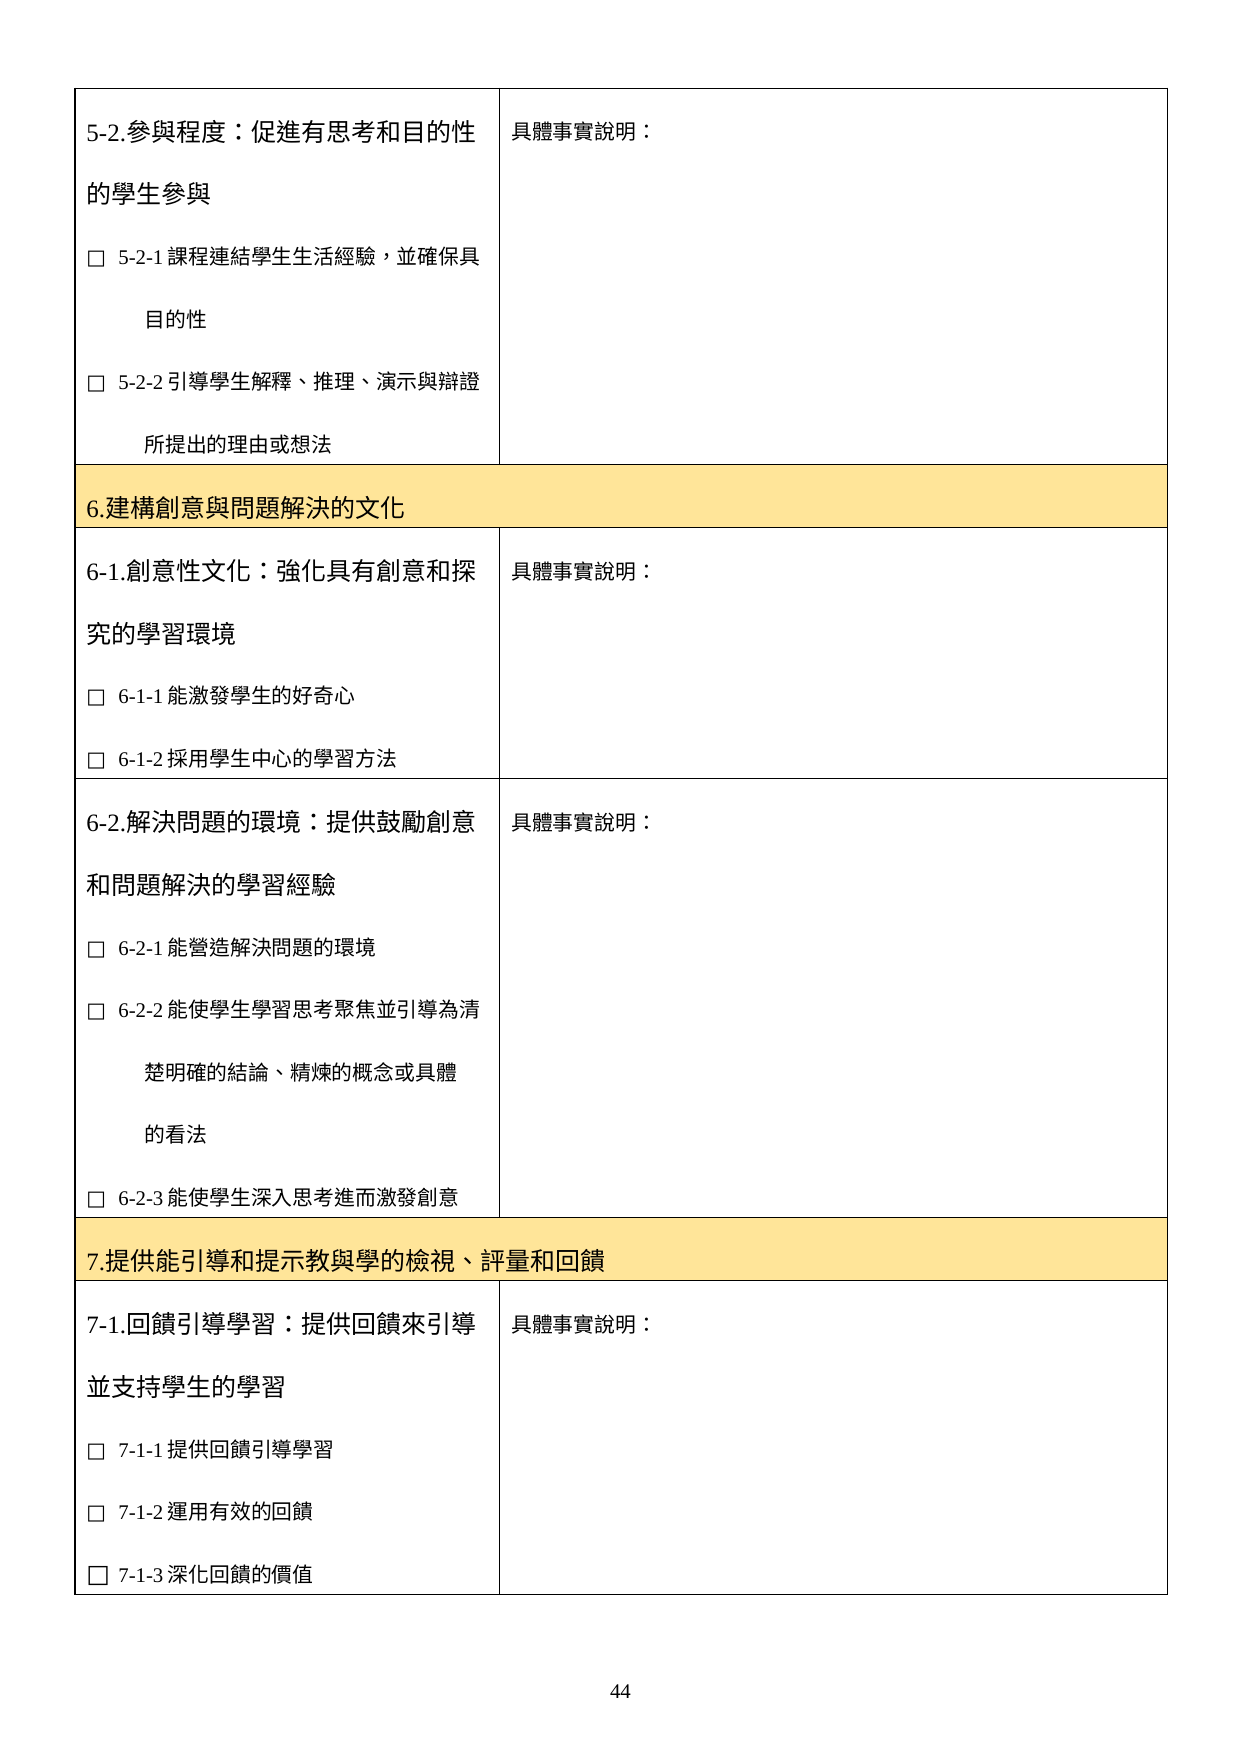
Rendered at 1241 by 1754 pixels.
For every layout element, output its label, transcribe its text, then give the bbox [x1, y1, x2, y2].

table_cell 7.提供能引導和提示教與學的檢視、評量和回饋 [76, 1218, 1167, 1280]
table_cell 具體事實說明： [500, 89, 1167, 464]
table_cell 6.建構創意與問題解決的文化 [76, 465, 1167, 527]
table_cell 具體事實說明： [500, 779, 1167, 1217]
table_cell 6-1.創意性文化：強化具有創意和探究的學習環境 6-1-1能激發學生的好奇心 6-1-2採用學生中心的學習方法 [76, 528, 499, 778]
table_cell 具體事實說明： [500, 528, 1167, 778]
table_cell 6-2.解決問題的環境：提供鼓勵創意和問題解決的學習經驗 6-2-1能營造解決問題的環境 6-2-2能使學生學習思考聚焦並引導為清 楚明確的結論、精煉的概念或具體 的看法 6-2-3能使學生深入思考進而激發創意 [76, 779, 499, 1217]
table_cell 7-1.回饋引導學習：提供回饋來引導並支持學生的學習 7-1-1提供回饋引導學習 7-1-2運用有效的回饋 7-1-3深化回饋的價值 [76, 1281, 499, 1594]
table_cell 具體事實說明： [500, 1281, 1167, 1594]
table_cell 5-2.參與程度：促進有思考和目的性的學生參與 5-2-1課程連結學生生活經驗，並確保具 目的性 5-2-2引導學生解釋、推理、演示與辯證 所提出的理由或想法 [76, 89, 499, 464]
